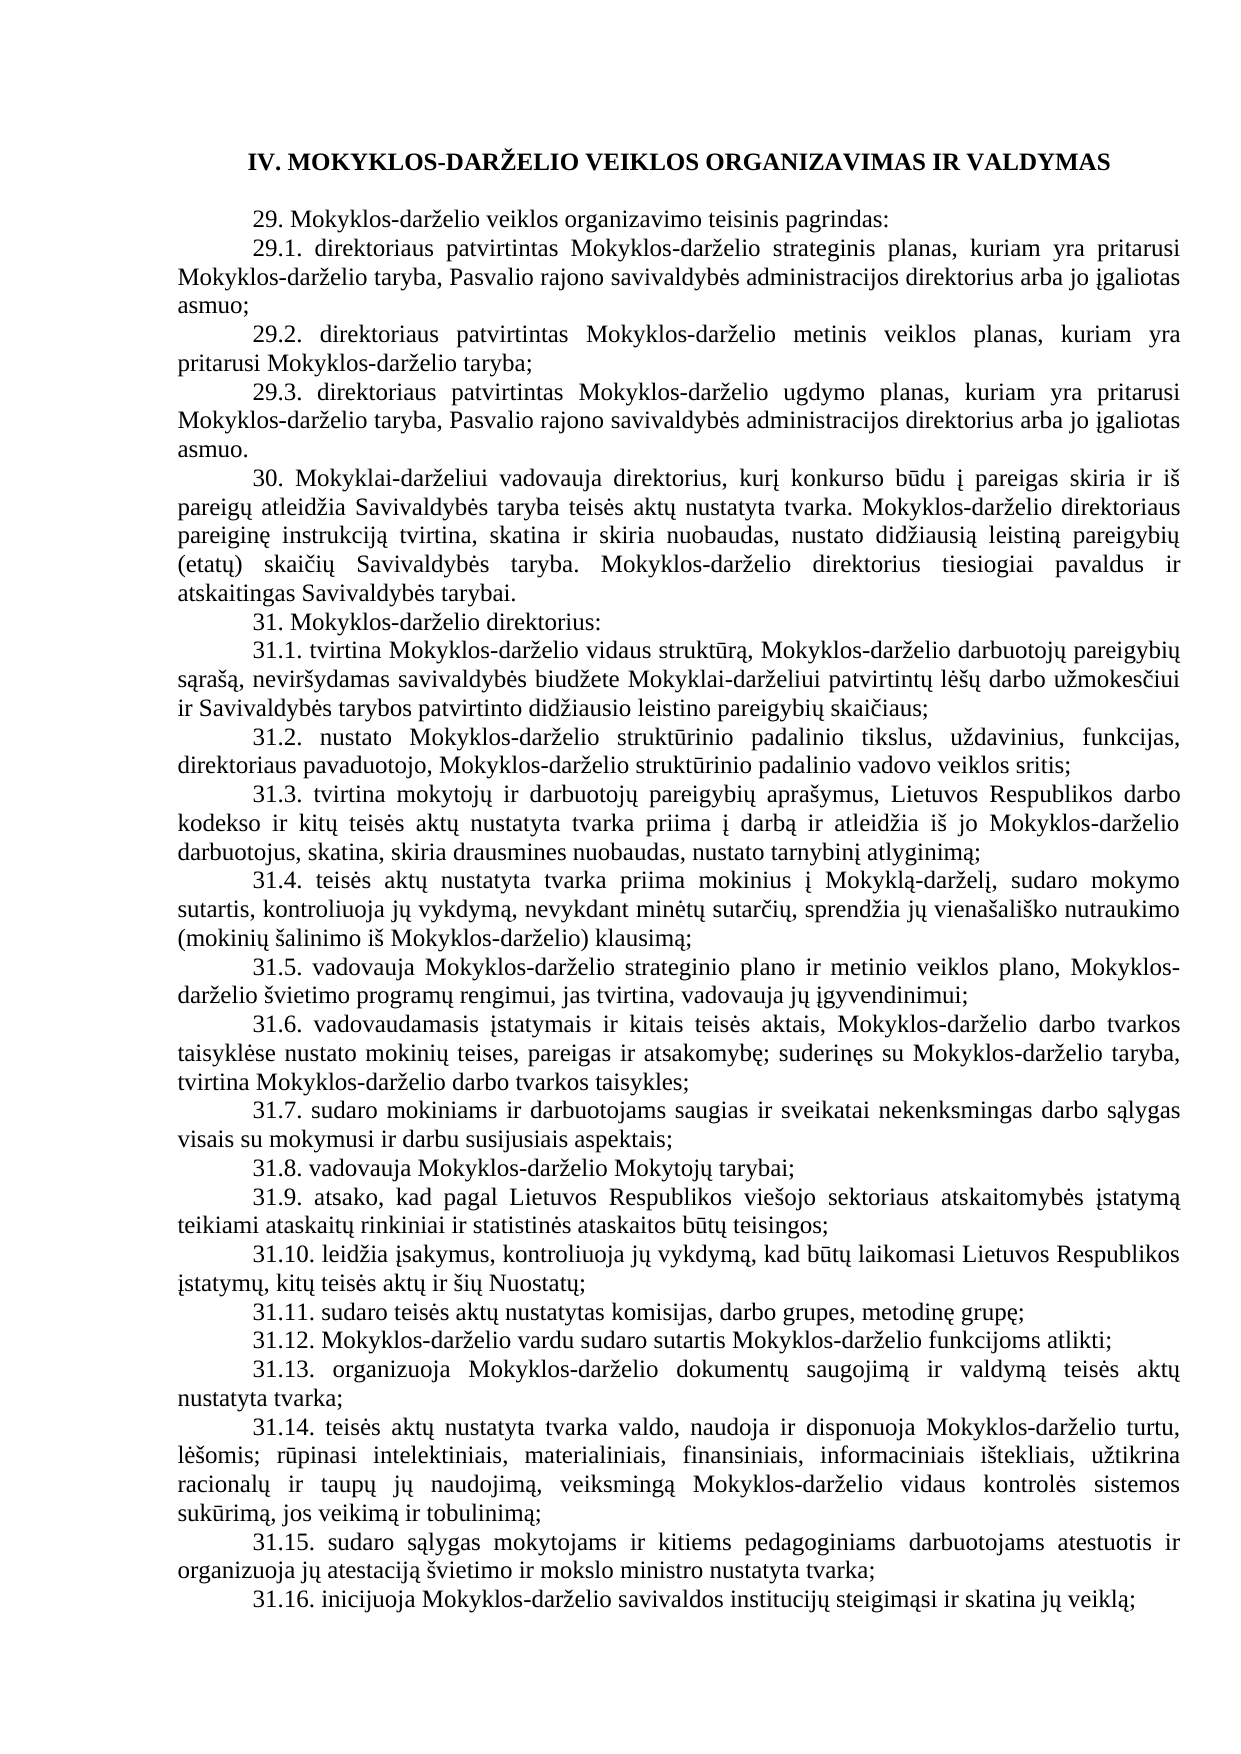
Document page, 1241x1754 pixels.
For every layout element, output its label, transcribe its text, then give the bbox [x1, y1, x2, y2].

text 29.3. direktoriaus patvirtintas Mokyklos-darželio ugdymo planas, kuriam yra pritarusi Mokyklos-darželio taryba, Pasvalio rajono savivaldybės administracijos direktorius arba jo įgaliotas asmuo. [177, 377, 1181, 463]
text 31.14. teisės aktų nustatyta tvarka valdo, naudoja ir disponuoja Mokyklos-darželio turtu, lėšomis; rūpinasi intelektiniais, materialiniais, finansiniais, informaciniais ištekliais, užtikrina racionalų ir taupų jų naudojimą, veiksmingą Mokyklos-darželio vidaus kontrolės sistemos sukūrimą, jos veikimą ir tobulinimą; [177, 1412, 1181, 1527]
text 31.2. nustato Mokyklos-darželio struktūrinio padalinio tikslus, uždavinius, funkcijas, direktoriaus pavaduotojo, Mokyklos-darželio struktūrinio padalinio vadovo veiklos sritis; [177, 722, 1181, 779]
text 31.4. teisės aktų nustatyta tvarka priima mokinius į Mokyklą-darželį, sudaro mokymo sutartis, kontroliuoja jų vykdymą, nevykdant minėtų sutarčių, sprendžia jų vienašališko nutraukimo (mokinių šalinimo iš Mokyklos-darželio) klausimą; [177, 866, 1181, 952]
text 29.2. direktoriaus patvirtintas Mokyklos-darželio metinis veiklos planas, kuriam yra pritarusi Mokyklos-darželio taryba; [177, 319, 1181, 377]
text 31.13. organizuoja Mokyklos-darželio dokumentų saugojimą ir valdymą teisės aktų nustatyta tvarka; [177, 1354, 1181, 1412]
text 31.8. vadovauja Mokyklos-darželio Mokytojų tarybai; [177, 1153, 1181, 1182]
text 31.6. vadovaudamasis įstatymais ir kitais teisės aktais, Mokyklos-darželio darbo tvarkos taisyklėse nustato mokinių teises, pareigas ir atsakomybę; suderinęs su Mokyklos-darželio taryba, tvirtina Mokyklos-darželio darbo tvarkos taisykles; [177, 1009, 1181, 1096]
text 31.10. leidžia įsakymus, kontroliuoja jų vykdymą, kad būtų laikomasi Lietuvos Respublikos įstatymų, kitų teisės aktų ir šių Nuostatų; [177, 1239, 1181, 1297]
text 30. Mokyklai-darželiui vadovauja direktorius, kurį konkurso būdu į pareigas skiria ir iš pareigų atleidžia Savivaldybės taryba teisės aktų nustatyta tvarka. Mokyklos-darželio direktoriaus pareiginę instrukciją tvirtina, skatina ir skiria nuobaudas, nustato didžiausią leistiną pareigybių (etatų) skaičių Savivaldybės taryba. Mokyklos-darželio direktorius tiesiogiai pavaldus ir atskaitingas Savivaldybės tarybai. [177, 463, 1181, 607]
text 31.5. vadovauja Mokyklos-darželio strateginio plano ir metinio veiklos plano, Mokyklos-darželio švietimo programų rengimui, jas tvirtina, vadovauja jų įgyvendinimui; [177, 952, 1181, 1009]
text 31.3. tvirtina mokytojų ir darbuotojų pareigybių aprašymus, Lietuvos Respublikos darbo kodekso ir kitų teisės aktų nustatyta tvarka priima į darbą ir atleidžia iš jo Mokyklos-darželio darbuotojus, skatina, skiria drausmines nuobaudas, nustato tarnybinį atlyginimą; [177, 779, 1181, 866]
text 29. Mokyklos-darželio veiklos organizavimo teisinis pagrindas: [177, 204, 1181, 233]
text 31. Mokyklos-darželio direktorius: [177, 607, 1181, 636]
text 31.15. sudaro sąlygas mokytojams ir kitiems pedagoginiams darbuotojams atestuotis ir organizuoja jų atestaciją švietimo ir mokslo ministro nustatyta tvarka; [177, 1527, 1181, 1584]
text 31.12. Mokyklos-darželio vardu sudaro sutartis Mokyklos-darželio funkcijoms atlikti; [177, 1326, 1181, 1354]
text 31.7. sudaro mokiniams ir darbuotojams saugias ir sveikatai nekenksmingas darbo sąlygas visais su mokymusi ir darbu susijusiais aspektais; [177, 1096, 1181, 1153]
text IV. MOKYKLOS-DARŽELIO VEIKLOS ORGANIZAVIMAS IR VALDYMAS [177, 147, 1181, 176]
text 29.1. direktoriaus patvirtintas Mokyklos-darželio strateginis planas, kuriam yra pritarusi Mokyklos-darželio taryba, Pasvalio rajono savivaldybės administracijos direktorius arba jo įgaliotas asmuo; [177, 233, 1181, 319]
text 31.1. tvirtina Mokyklos-darželio vidaus struktūrą, Mokyklos-darželio darbuotojų pareigybių sąrašą, neviršydamas savivaldybės biudžete Mokyklai-darželiui patvirtintų lėšų darbo užmokesčiui ir Savivaldybės tarybos patvirtinto didžiausio leistino pareigybių skaičiaus; [177, 636, 1181, 722]
text 31.9. atsako, kad pagal Lietuvos Respublikos viešojo sektoriaus atskaitomybės įstatymą teikiami ataskaitų rinkiniai ir statistinės ataskaitos būtų teisingos; [177, 1182, 1181, 1239]
text 31.11. sudaro teisės aktų nustatytas komisijas, darbo grupes, metodinę grupę; [177, 1297, 1181, 1326]
text 31.16. inicijuoja Mokyklos-darželio savivaldos institucijų steigimąsi ir skatina jų veiklą; [177, 1584, 1181, 1613]
